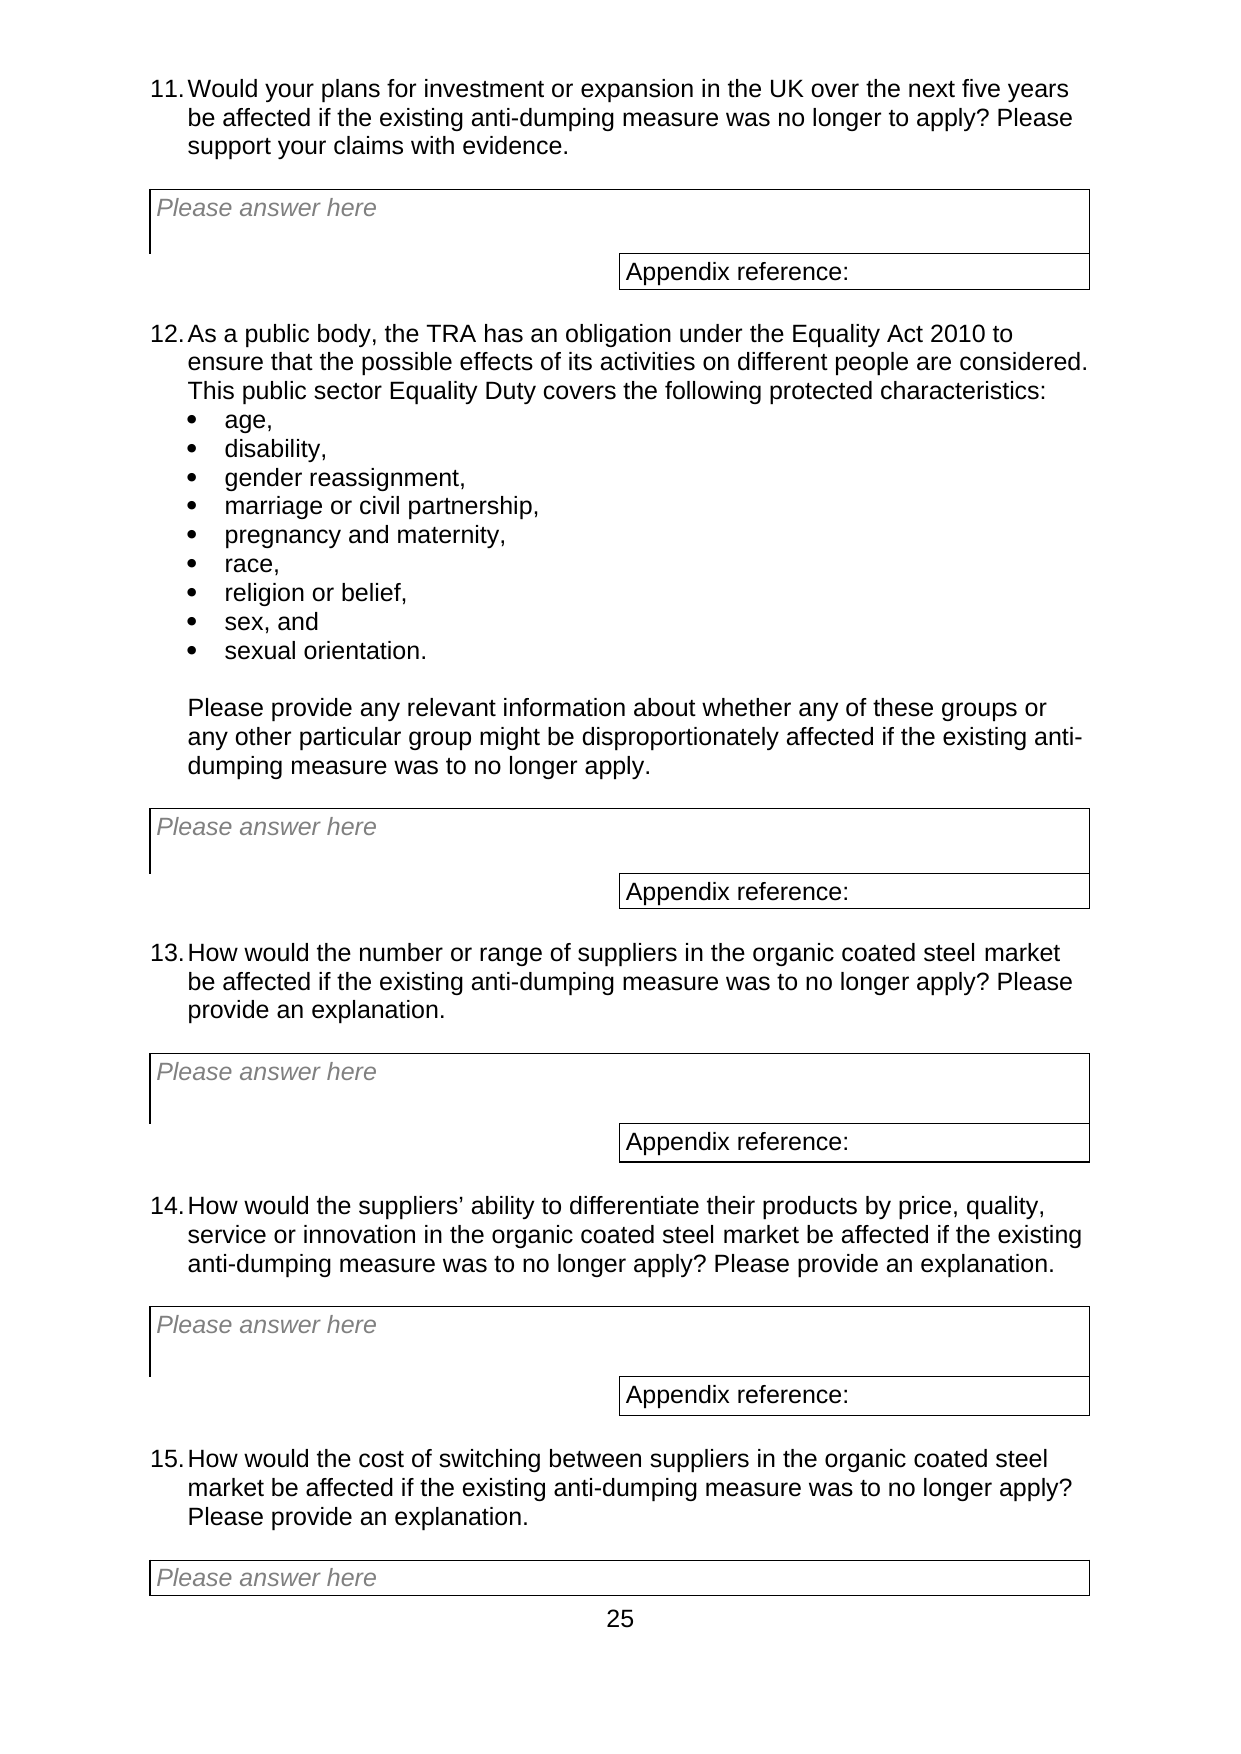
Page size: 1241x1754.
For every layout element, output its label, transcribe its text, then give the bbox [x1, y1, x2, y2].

list disability, [187, 434, 1090, 462]
table_cell [150, 1124, 619, 1161]
list race, [187, 549, 1090, 578]
list As a public body, the TRA has an obligation under the Equality Act 2010 to ensure that the possible effects of its activities on different people are considered. This public sector Equality Duty covers the following protected characteristics: [150, 318, 1090, 405]
list sexual orientation. [187, 636, 1090, 664]
table_header Please answer here [151, 190, 1089, 253]
table_cell Appendix reference: [620, 874, 1089, 908]
table_header Please answer here [151, 1307, 1089, 1376]
list age, [187, 405, 1090, 434]
table_cell [150, 1377, 619, 1415]
list Please provide any relevant information about whether any of these groups or any other particular group might be disproportionately affected if the existing anti-dumping measure was to no longer apply. [187, 693, 1090, 779]
table_cell Appendix reference: [620, 254, 1089, 289]
table_header Please answer here [151, 1561, 1089, 1595]
list How would the number or range of suppliers in the organic coated steel market be affected if the existing anti-dumping measure was to no longer apply? Please provide an explanation. [150, 938, 1090, 1024]
list Would your plans for investment or expansion in the UK over the next five years be affected if the existing anti-dumping measure was no longer to apply? Please support your claims with evidence. [150, 74, 1090, 160]
list How would the cost of switching between suppliers in the organic coated steel market be affected if the existing anti-dumping measure was to no longer apply? Please provide an explanation. [150, 1444, 1090, 1531]
list How would the suppliers’ ability to differentiate their products by price, quality, service or innovation in the organic coated steel market be affected if the existing anti-dumping measure was to no longer apply? Please provide an explanation. [150, 1191, 1090, 1277]
list religion or belief, [187, 578, 1090, 607]
list gender reassignment, [187, 462, 1090, 491]
table_cell Appendix reference: [620, 1124, 1089, 1161]
table_cell [150, 254, 619, 289]
list pregnancy and maternity, [187, 520, 1090, 549]
list sex, and [187, 607, 1090, 636]
table_cell Appendix reference: [620, 1377, 1089, 1415]
table_header Please answer here [151, 1054, 1089, 1123]
table_header Please answer here [151, 809, 1089, 873]
table_cell [150, 874, 619, 908]
list marriage or civil partnership, [187, 491, 1090, 520]
